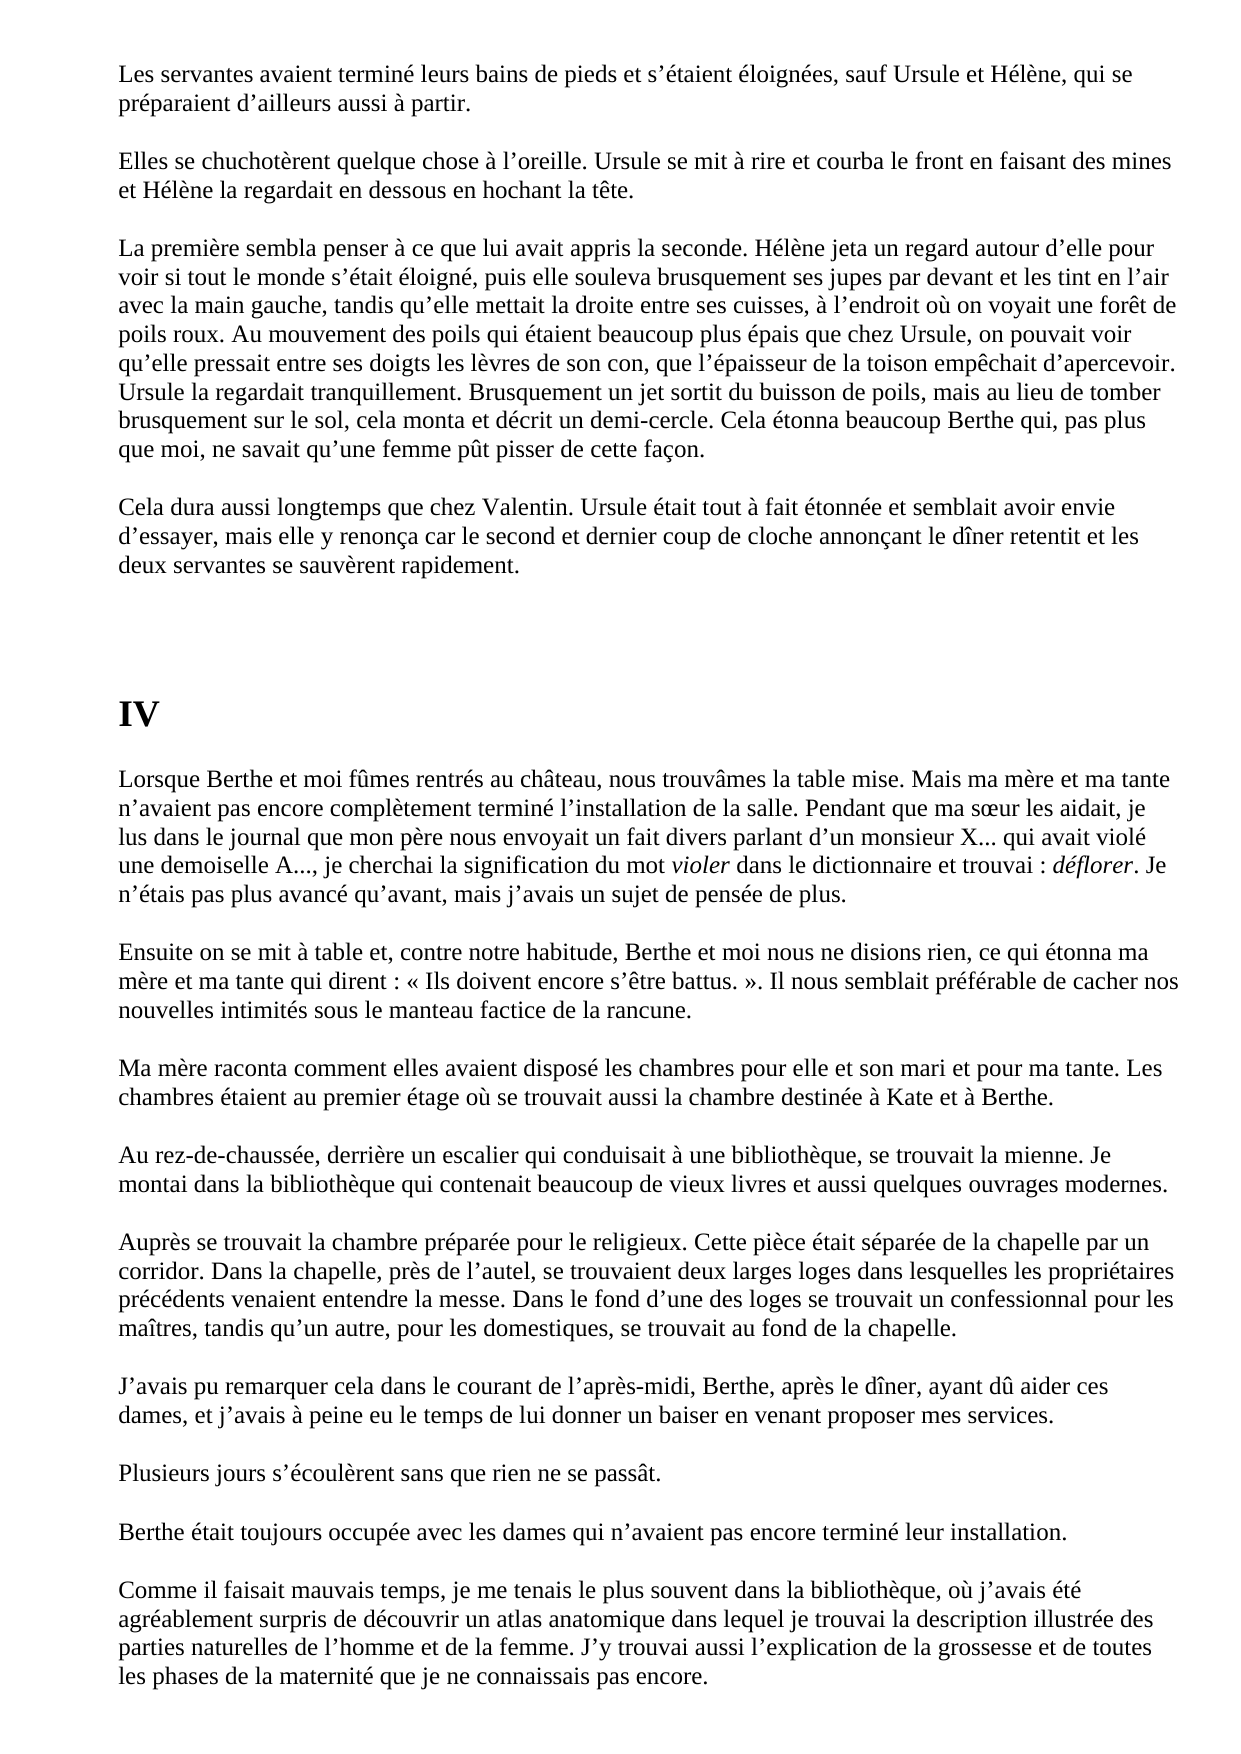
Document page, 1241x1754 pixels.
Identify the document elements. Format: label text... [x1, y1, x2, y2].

text Lorsque Berthe et moi fûmes rentrés au château, nous trouvâmes la table mise. Mais ma mère et ma tante n’avaient pas encore complètement terminé l’installation de la salle. Pendant que ma sœur les aidait, je lus dans le journal que mon père nous envoyait un fait divers parlant d’un monsieur X... qui avait violé une demoiselle A..., je cherchai la signification du mot violer dans le dictionnaire et trouvai : déflorer. Je n’étais pas plus avancé qu’avant, mais j’avais un sujet de pensée de plus. [118, 764, 1181, 908]
text Cela dura aussi longtemps que chez Valentin. Ursule était tout à fait étonnée et semblait avoir envie d’essayer, mais elle y renonça car le second et dernier coup de cloche annonçant le dîner retentit et les deux servantes se sauvèrent rapidement. [118, 492, 1181, 579]
text Au rez-de-chaussée, derrière un escalier qui conduisait à une bibliothèque, se trouvait la mienne. Je montai dans la bibliothèque qui contenait beaucoup de vieux livres et aussi quelques ouvrages modernes. [118, 1140, 1181, 1197]
subtitle IV [118, 691, 1181, 734]
text J’avais pu remarquer cela dans le courant de l’après-midi, Berthe, après le dîner, ayant dû aider ces dames, et j’avais à peine eu le temps de lui donner un baiser en venant proposer mes services. [118, 1371, 1181, 1429]
text La première sembla penser à ce que lui avait appris la seconde. Hélène jeta un regard autour d’elle pour voir si tout le monde s’était éloigné, puis elle souleva brusquement ses jupes par devant et les tint en l’air avec la main gauche, tandis qu’elle mettait la droite entre ses cuisses, à l’endroit où on voyait une forêt de poils roux. Au mouvement des poils qui étaient beaucoup plus épais que chez Ursule, on pouvait voir qu’elle pressait entre ses doigts les lèvres de son con, que l’épaisseur de la toison empêchait d’apercevoir. Ursule la regardait tranquillement. Brusquement un jet sortit du buisson de poils, mais au lieu de tomber brusquement sur le sol, cela monta et décrit un demi-cercle. Cela étonna beaucoup Berthe qui, pas plus que moi, ne savait qu’une femme pût pisser de cette façon. [118, 233, 1181, 463]
text Berthe était toujours occupée avec les dames qui n’avaient pas encore terminé leur installation. [118, 1517, 1181, 1545]
text Ma mère raconta comment elles avaient disposé les chambres pour elle et son mari et pour ma tante. Les chambres étaient au premier étage où se trouvait aussi la chambre destinée à Kate et à Berthe. [118, 1053, 1181, 1111]
text Les servantes avaient terminé leurs bains de pieds et s’étaient éloignées, sauf Ursule et Hélène, qui se préparaient d’ailleurs aussi à partir. [118, 59, 1181, 117]
text Ensuite on se mit à table et, contre notre habitude, Berthe et moi nous ne disions rien, ce qui étonna ma mère et ma tante qui dirent : « Ils doivent encore s’être battus. ». Il nous semblait préférable de cacher nos nouvelles intimités sous le manteau factice de la rancune. [118, 937, 1181, 1023]
text Plusieurs jours s’écoulèrent sans que rien ne se passât. [118, 1458, 1181, 1487]
text Elles se chuchotèrent quelque chose à l’oreille. Ursule se mit à rire et courba le front en faisant des mines et Hélène la regardait en dessous en hochant la tête. [118, 146, 1181, 203]
text Auprès se trouvait la chambre préparée pour le religieux. Cette pièce était séparée de la chapelle par un corridor. Dans la chapelle, près de l’autel, se trouvaient deux larges loges dans lesquelles les propriétaires précédents venaient entendre la messe. Dans le fond d’une des loges se trouvait un confessionnal pour les maîtres, tandis qu’un autre, pour les domestiques, se trouvait au fond de la chapelle. [118, 1227, 1181, 1342]
text Comme il faisait mauvais temps, je me tenais le plus souvent dans la bibliothèque, où j’avais été agréablement surpris de découvrir un atlas anatomique dans lequel je trouvai la description illustrée des parties naturelles de l’homme et de la femme. J’y trouvai aussi l’explication de la grossesse et de toutes les phases de la maternité que je ne connaissais pas encore. [118, 1575, 1181, 1690]
